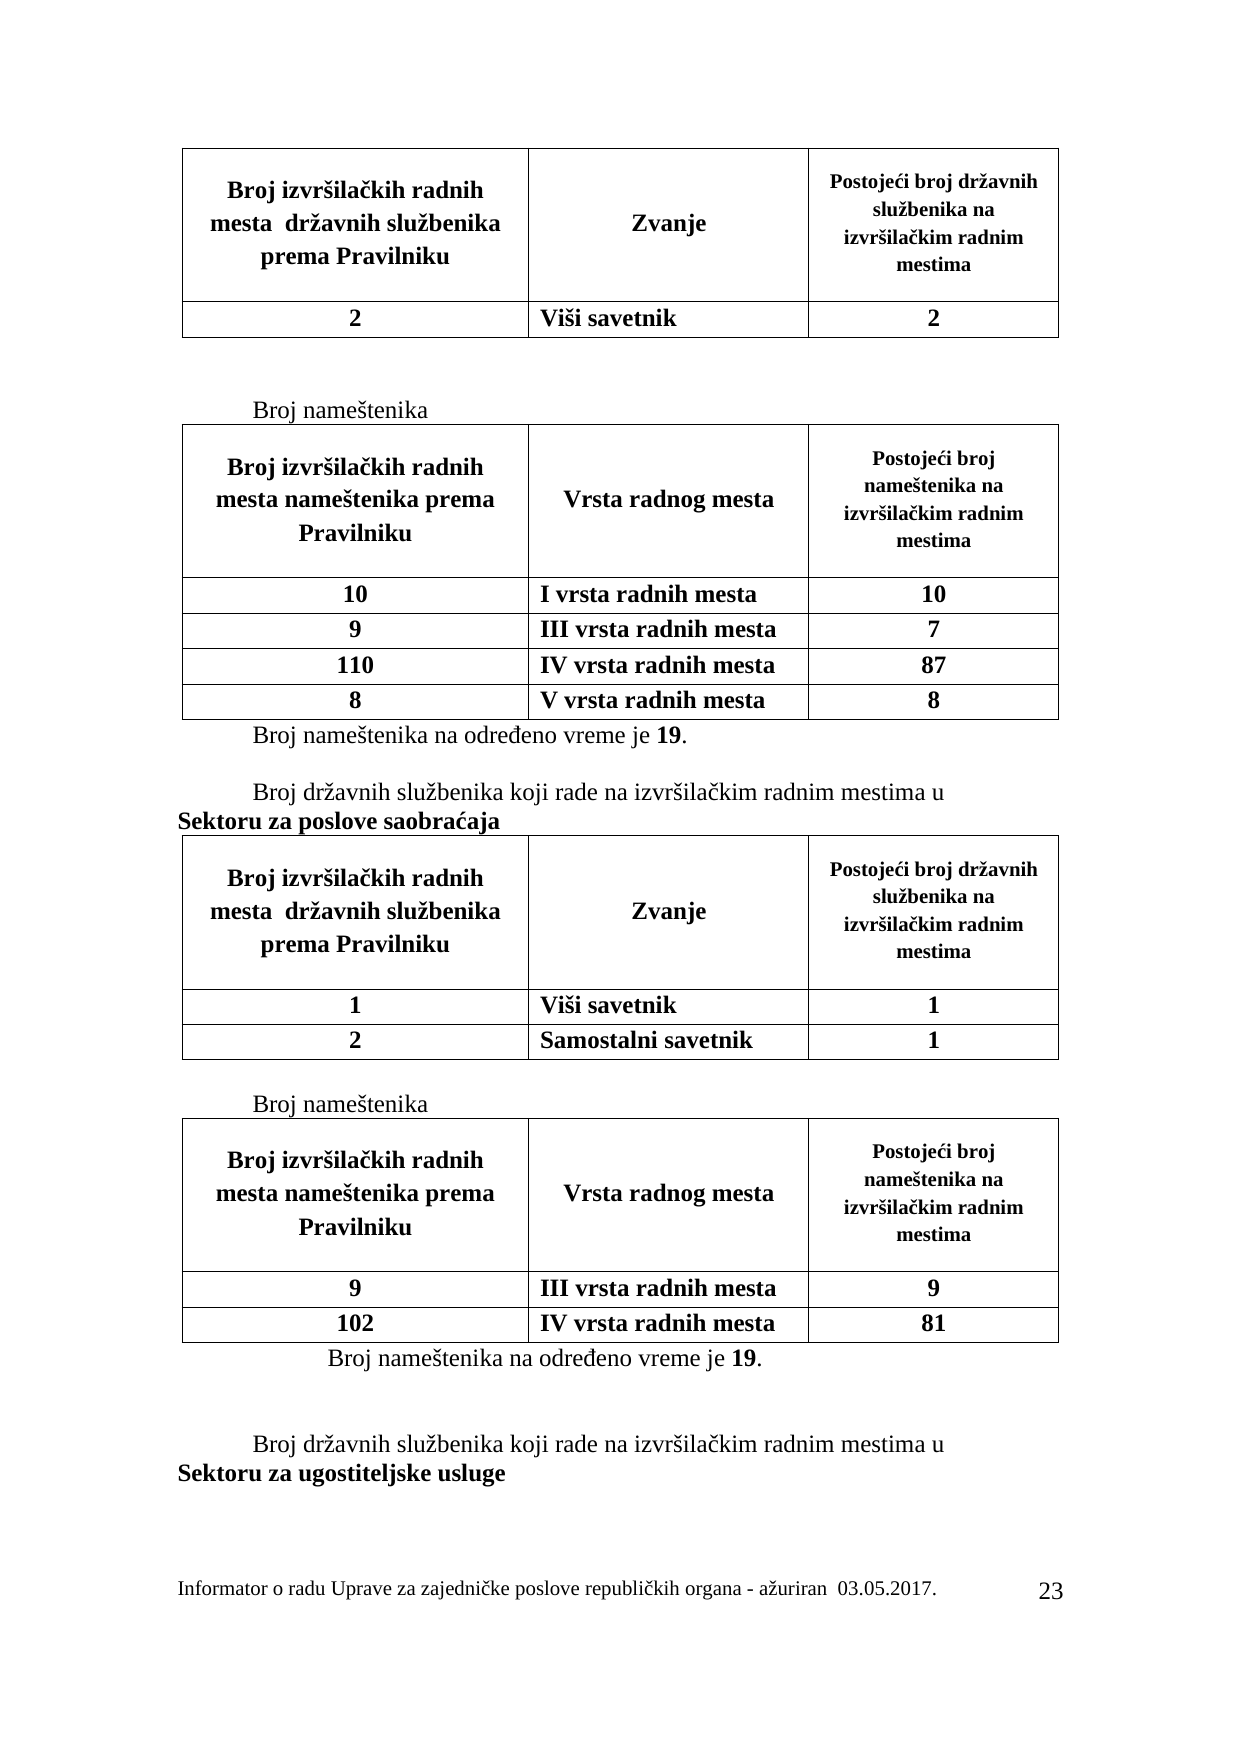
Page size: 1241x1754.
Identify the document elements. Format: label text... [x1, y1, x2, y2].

table_header Postojeći broj državnih službenika na izvršilačkim radnim mestima [809, 149, 1058, 301]
table_header Broj izvršilačkih radnih mesta nameštenika prema Pravilniku [183, 1119, 528, 1271]
table_cell 81 [809, 1308, 1058, 1342]
table_cell 9 [809, 1272, 1058, 1307]
table_cell 1 [809, 1025, 1058, 1059]
text Broj nameštenika na određeno vreme je 19. [177, 720, 1063, 749]
table_header Zvanje [529, 836, 808, 988]
table_header Vrsta radnog mesta [529, 1119, 808, 1271]
table_cell Samostalni savetnik [529, 1025, 808, 1059]
table_header Broj izvršilačkih radnih mesta državnih službenika prema Pravilniku [183, 836, 528, 988]
table_cell III vrsta radnih mesta [529, 1272, 808, 1307]
table_header Zvanje [529, 149, 808, 301]
table_cell V vrsta radnih mesta [529, 685, 808, 719]
table_cell 2 [183, 1025, 528, 1059]
table_cell Viši savetnik [529, 302, 808, 337]
table_cell 8 [809, 685, 1058, 719]
table_cell 110 [183, 649, 528, 683]
table_cell 9 [183, 1272, 528, 1307]
table_header Postojeći broj nameštenika na izvršilačkim radnim mestima [809, 1119, 1058, 1271]
table_cell 102 [183, 1308, 528, 1342]
text Broj nameštenika [177, 395, 1063, 424]
table_cell IV vrsta radnih mesta [529, 1308, 808, 1342]
table_header Postojeći broj državnih službenika na izvršilačkim radnim mestima [809, 836, 1058, 988]
table_cell 8 [183, 685, 528, 719]
text Broj nameštenika [177, 1089, 1063, 1118]
table_cell 10 [809, 578, 1058, 613]
text Broj državnih službenika koji rade na izvršilačkim radnim mestima u [177, 777, 1063, 806]
table_cell 2 [809, 302, 1058, 337]
table_header Postojeći broj nameštenika na izvršilačkim radnim mestima [809, 425, 1058, 577]
table_cell 1 [183, 990, 528, 1024]
table_header Broj izvršilačkih radnih mesta državnih službenika prema Pravilniku [183, 149, 528, 301]
table_cell IV vrsta radnih mesta [529, 649, 808, 683]
text Broj državnih službenika koji rade na izvršilačkim radnim mestima u [177, 1429, 1063, 1458]
text Sektoru za poslove saobraćaja [177, 806, 1063, 835]
table_header Broj izvršilačkih radnih mesta nameštenika prema Pravilniku [183, 425, 528, 577]
table_cell 1 [809, 990, 1058, 1024]
table_header Vrsta radnog mesta [529, 425, 808, 577]
table_cell 9 [183, 614, 528, 648]
table_cell 2 [183, 302, 528, 337]
table_cell III vrsta radnih mesta [529, 614, 808, 648]
table_cell I vrsta radnih mesta [529, 578, 808, 613]
table_cell 10 [183, 578, 528, 613]
text Broj nameštenika na određeno vreme je 19. [177, 1343, 1063, 1372]
text Sektoru za ugostitelјske usluge [177, 1458, 1063, 1487]
table_cell Viši savetnik [529, 990, 808, 1024]
table_cell 7 [809, 614, 1058, 648]
table_cell 87 [809, 649, 1058, 683]
